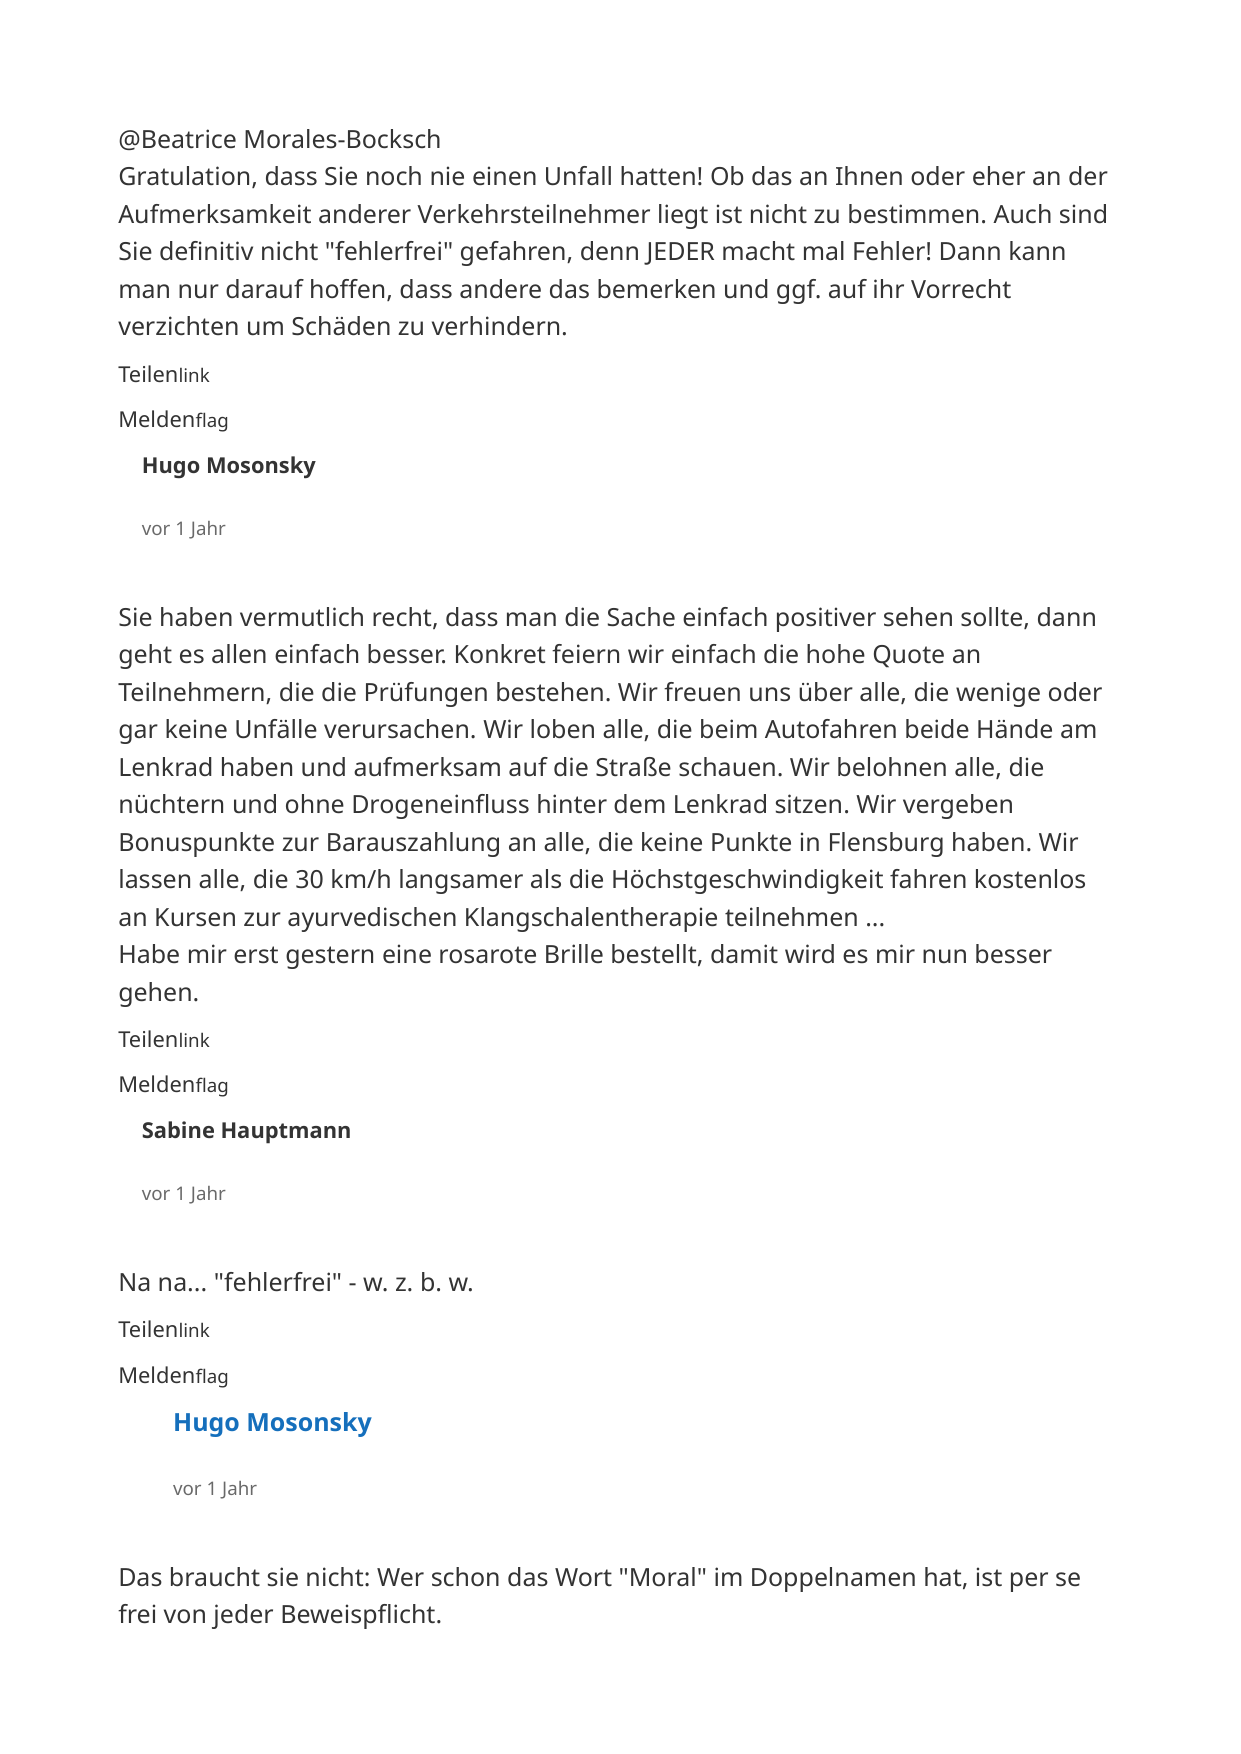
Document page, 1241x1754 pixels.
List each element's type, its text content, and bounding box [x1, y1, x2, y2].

text vor 1 Jahr [142, 1180, 1117, 1206]
text Meldenflag [118, 1359, 1122, 1389]
text Das braucht sie nicht: Wer schon das Wort "Moral" im Doppelnamen hat, ist per se frei von jeder Beweispflicht. [118, 1556, 1122, 1631]
text vor 1 Jahr [173, 1475, 1117, 1501]
text Sabine Hauptmann [142, 1115, 1114, 1144]
text vor 1 Jahr [142, 515, 1117, 541]
text Na na... "fehlerfrei" - w. z. b. w. [118, 1261, 1122, 1298]
text Sie haben vermutlich recht, dass man die Sache einfach positiver sehen sollte, dann geht es allen einfach besser. Konkret feiern wir einfach die hohe Quote an Teilnehmern, die die Prüfungen bestehen. Wir freuen uns über alle, die wenige oder gar keine Unfälle verursachen. Wir loben alle, die beim Autofahren beide Hände am Lenkrad haben und aufmerksam auf die Straße schauen. Wir belohnen alle, die nüchtern und ohne Drogeneinfluss hinter dem Lenkrad sitzen. Wir vergeben Bonuspunkte zur Barauszahlung an alle, die keine Punkte in Flensburg haben. Wir lassen alle, die 30 km/h langsamer als die Höchstgeschwindigkeit fahren kostenlos an Kursen zur ayurvedischen Klangschalentherapie teilnehmen ... Habe mir erst gestern eine rosarote Brille bestellt, damit wird es mir nun besser gehen. [118, 596, 1122, 1008]
text Hugo Mosonsky [142, 449, 1114, 479]
text @Beatrice Morales-Bocksch Gratulation, dass Sie noch nie einen Unfall hatten! Ob das an Ihnen oder eher an der Aufmerksamkeit anderer Verkehrsteilnehmer liegt ist nicht zu bestimmen. Auch sind Sie definitiv nicht "fehlerfrei" gefahren, denn JEDER macht mal Fehler! Dann kann man nur darauf hoffen, dass andere das bemerken und ggf. auf ihr Vorrecht verzichten um Schäden zu verhindern. [118, 118, 1122, 343]
text Teilenlink [118, 359, 1122, 388]
text Teilenlink [118, 1314, 1122, 1344]
text Meldenflag [118, 1069, 1122, 1099]
text Meldenflag [118, 404, 1122, 434]
text Hugo Mosonsky [173, 1405, 1114, 1439]
text Teilenlink [118, 1024, 1122, 1054]
